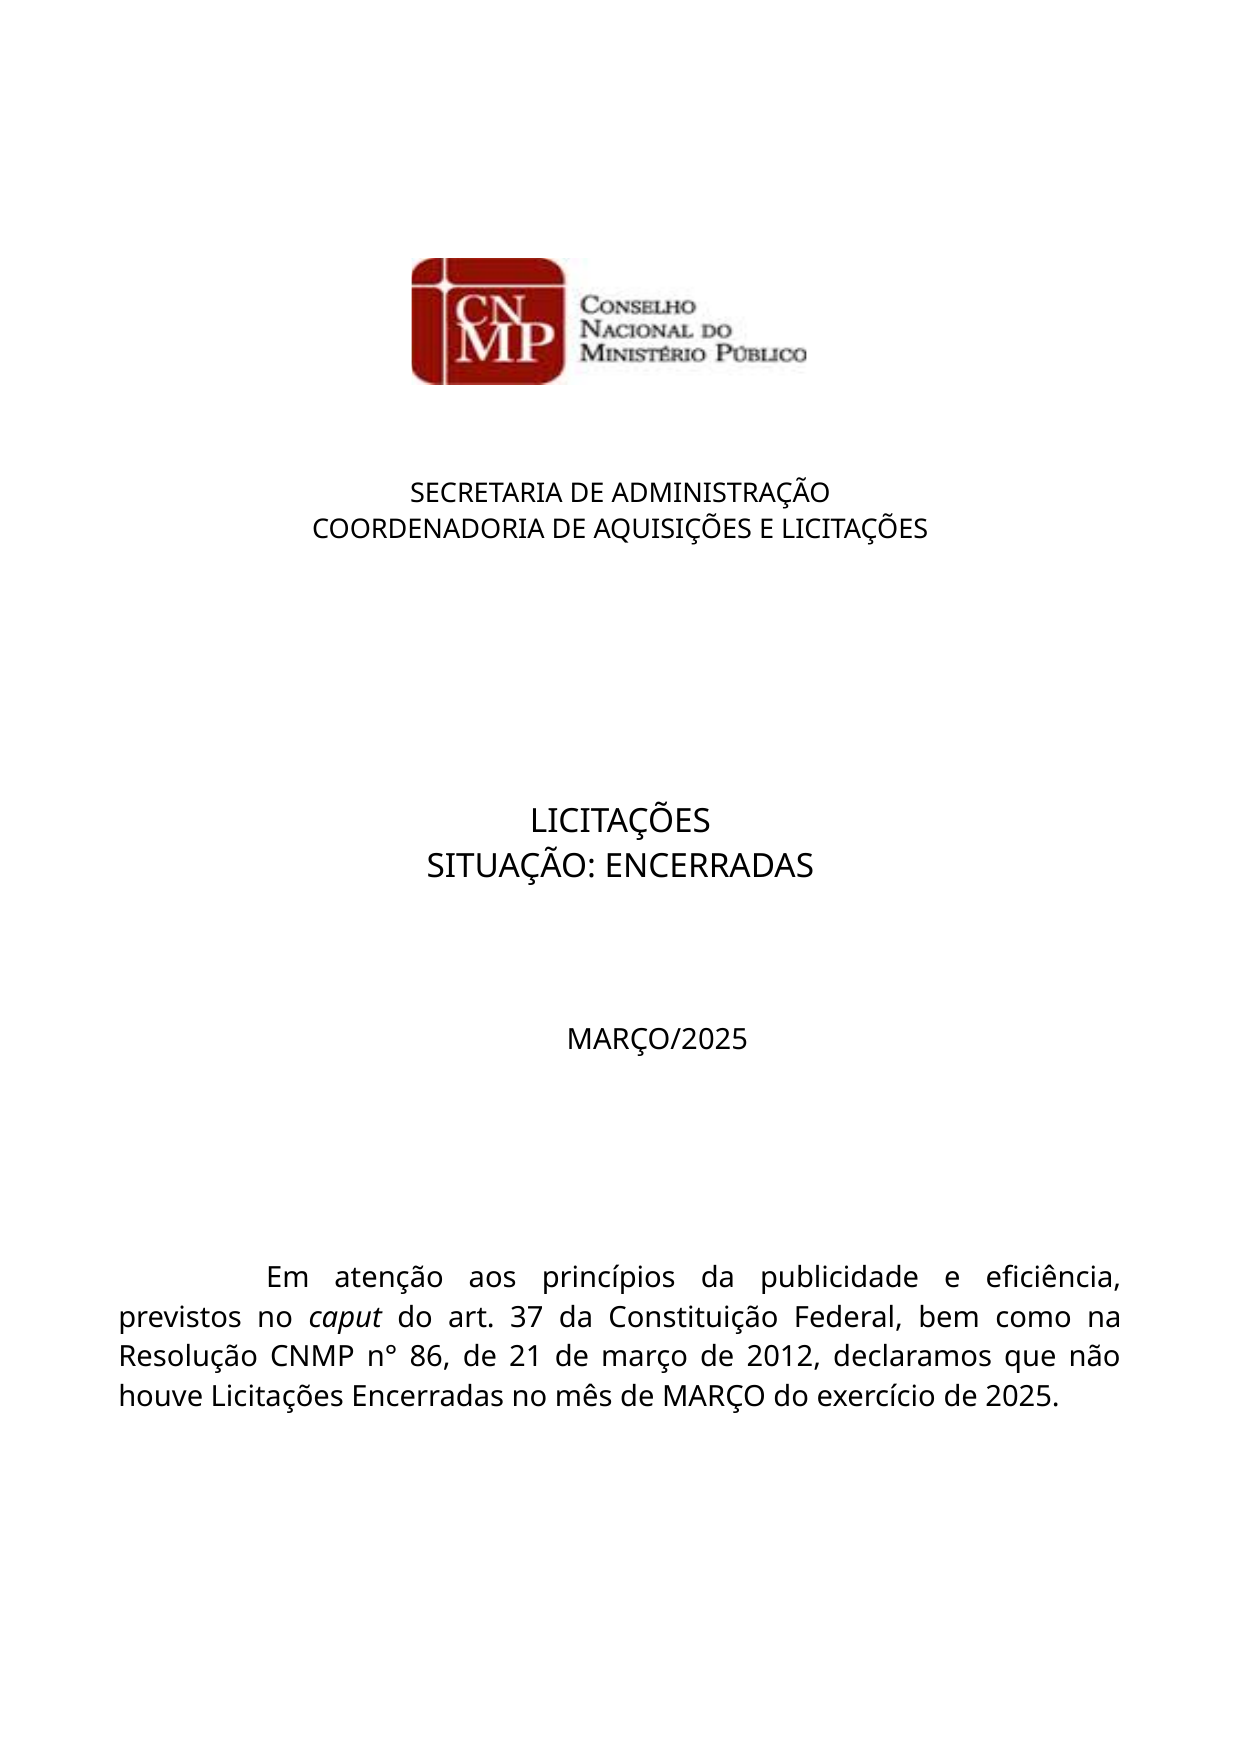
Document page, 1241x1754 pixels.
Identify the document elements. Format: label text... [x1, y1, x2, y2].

text SECRETARIA DE ADMINISTRAÇÃO [118, 473, 1122, 510]
text MARÇO/2025 [118, 1018, 1122, 1058]
text LICITAÇÕES [118, 797, 1122, 842]
text COORDENADORIA DE AQUISIÇÕES E LICITAÇÕES [118, 510, 1122, 547]
text Em atenção aos princípios da publicidade e eficiência, previstos no caput do art. 37 da Constituição Federal, bem como na Resolução CNMP n° 86, de 21 de março de 2012, declaramos que não houve Licitações Encerradas no mês de MARÇO do exercício de 2025. [118, 1256, 1122, 1415]
text SITUAÇÃO: ENCERRADAS [118, 842, 1122, 887]
